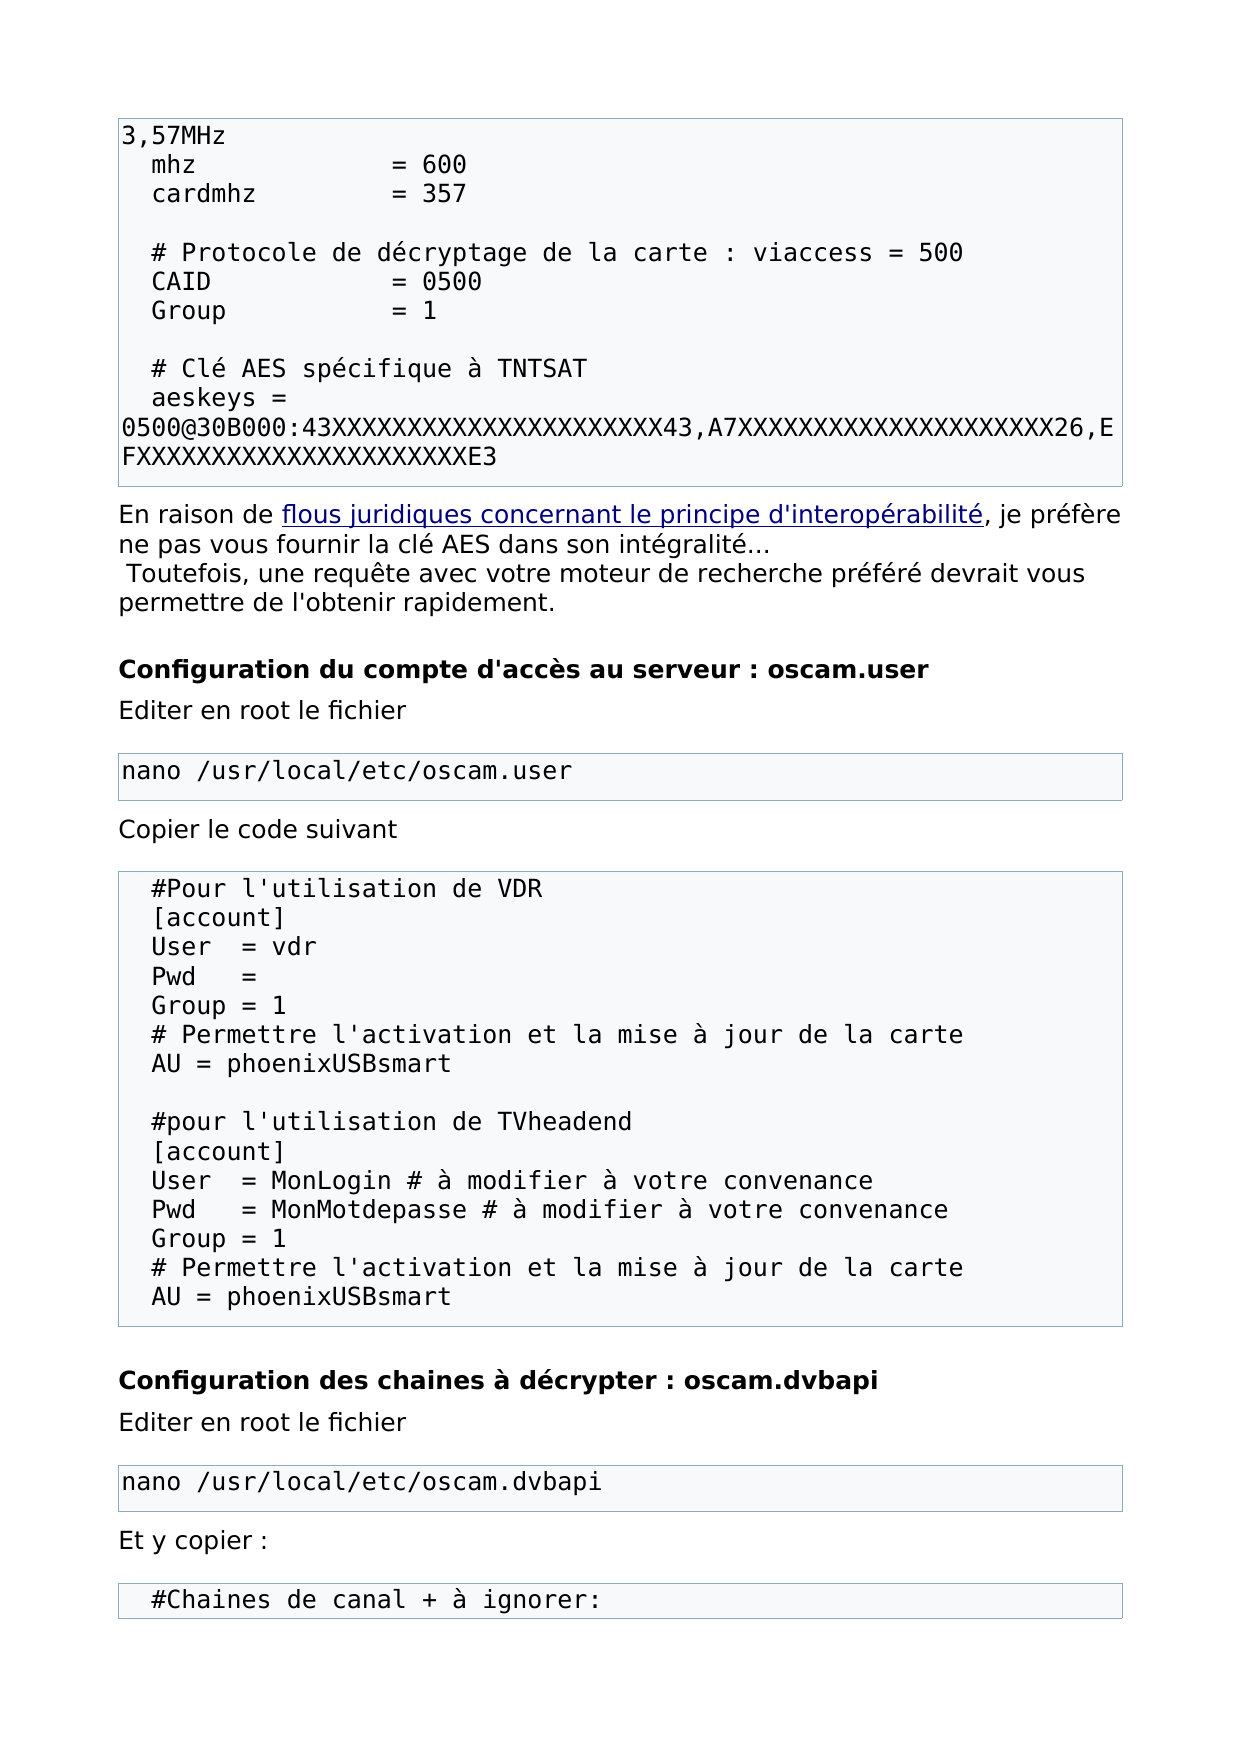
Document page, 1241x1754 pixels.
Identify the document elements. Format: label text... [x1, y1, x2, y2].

text Copier le code suivant [118, 815, 1122, 844]
text Editer en root le fichier [118, 697, 1122, 726]
table_header #Chaines de canal + à ignorer: [119, 1584, 1122, 1618]
table_header nano /usr/local/etc/oscam.user [119, 754, 1122, 800]
subtitle Configuration du compte d'accès au serveur : oscam.user [118, 655, 1122, 684]
text Editer en root le fichier [118, 1408, 1122, 1437]
subtitle Configuration des chaines à décrypter : oscam.dvbapi [118, 1366, 1122, 1396]
table_header 3,57MHz mhz = 600 cardmhz = 357 # Protocole de décryptage de la carte : viaccess = 500 CAID = 0500 Group = 1 # Clé AES spécifique à TNTSAT aeskeys = 0500@30B000:43XXXXXXXXXXXXXXXXXXXXXX43,A7XXXXXXXXXXXXXXXXXXXXX26,EFXXXXXXXXXXXXXXXXXXXXXXE3 [119, 119, 1122, 486]
text Et y copier : [118, 1526, 1122, 1555]
table_header nano /usr/local/etc/oscam.dvbapi [119, 1466, 1122, 1511]
table_header #Pour l'utilisation de VDR [account] User = vdr Pwd = Group = 1 # Permettre l'activation et la mise à jour de la carte AU = phoenixUSBsmart #pour l'utilisation de TVheadend [account] User = MonLogin # à modifier à votre convenance Pwd = MonMotdepasse # à modifier à votre convenance Group = 1 # Permettre l'activation et la mise à jour de la carte AU = phoenixUSBsmart [119, 872, 1122, 1326]
text En raison de flous juridiques concernant le principe d'interopérabilité, je préfère ne pas vous fournir la clé AES dans son intégralité... Toutefois, une requête avec votre moteur de recherche préféré devrait vous permettre de l'obtenir rapidement. [118, 501, 1122, 617]
